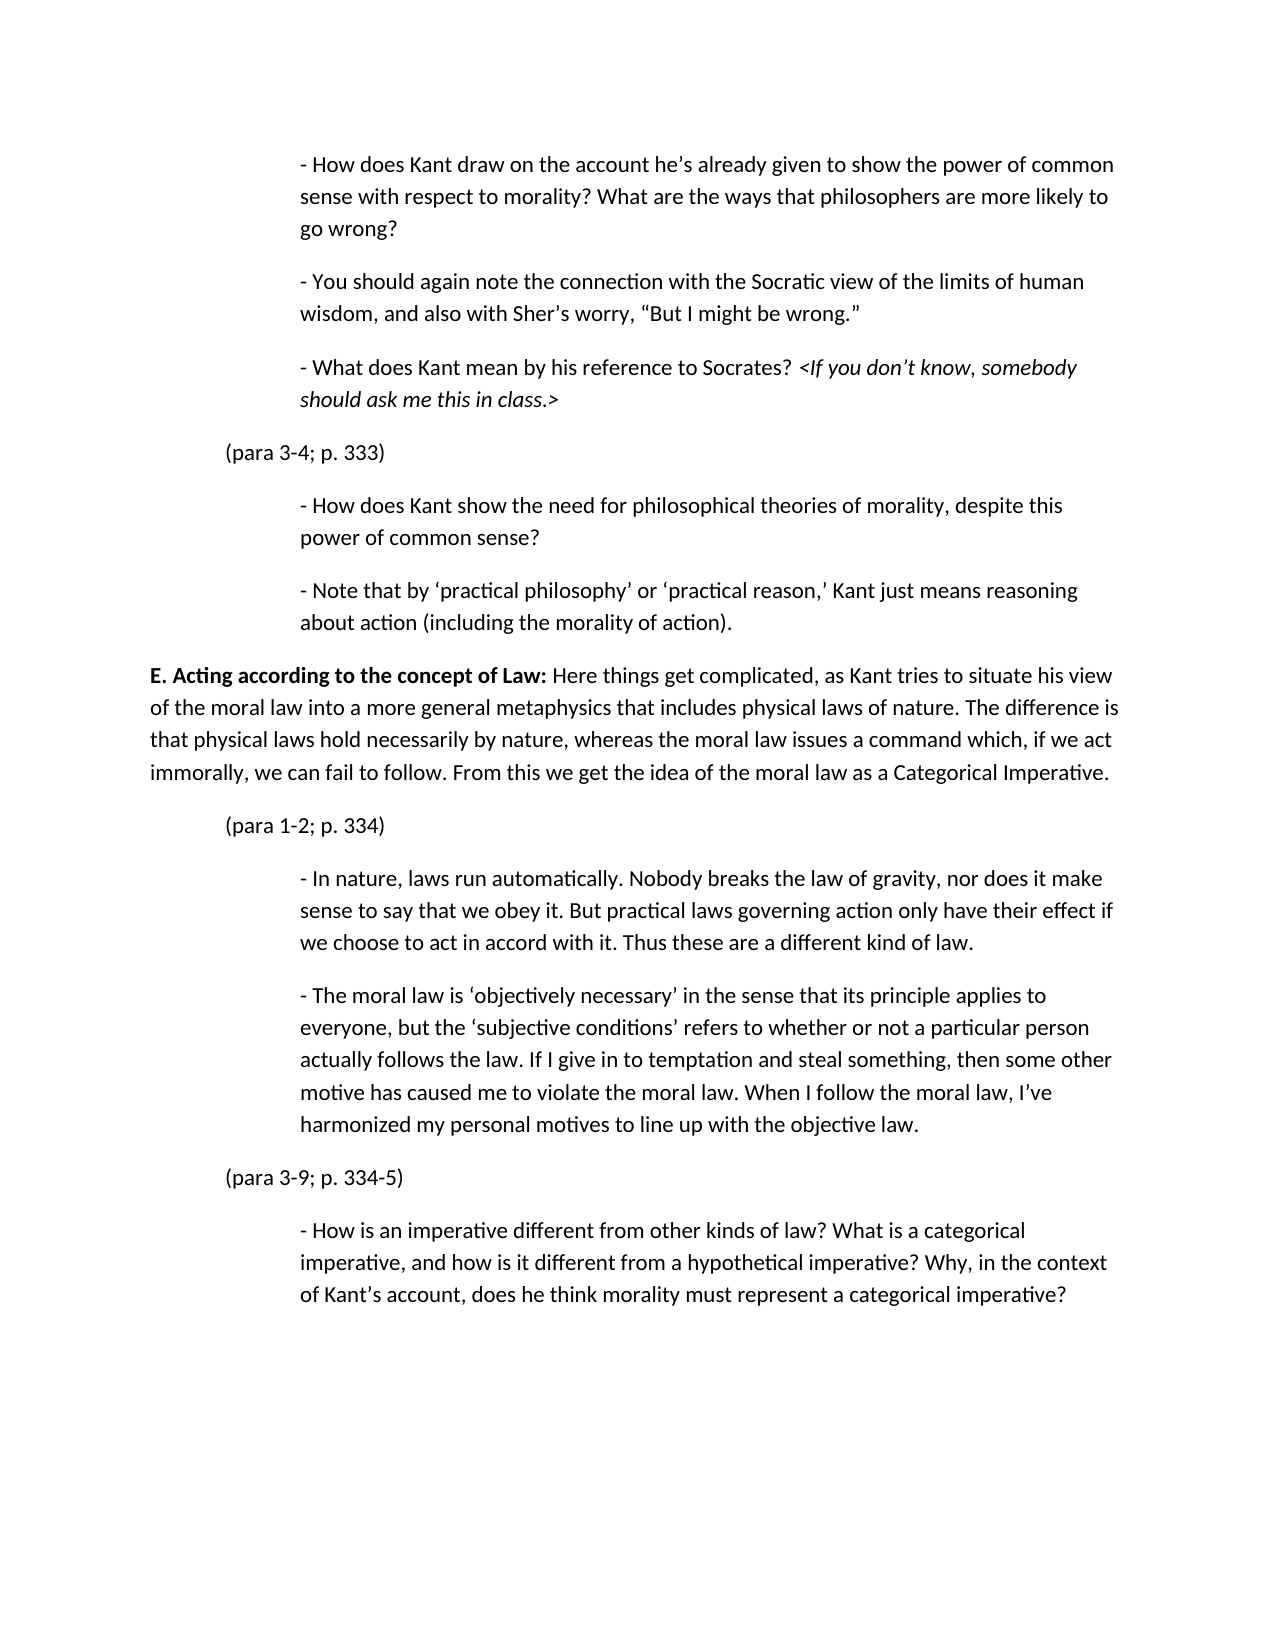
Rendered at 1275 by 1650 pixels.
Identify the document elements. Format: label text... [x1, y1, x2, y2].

text (para 3-9; p. 334-5) [150, 1163, 1125, 1191]
text (para 1-2; p. 334) [150, 811, 1125, 839]
text - Note that by ‘practical philosophy’ or ‘practical reason,’ Kant just means reasoning about action (including the morality of action). [300, 576, 1125, 636]
text - In nature, laws run automatically. Nobody breaks the law of gravity, nor does it make sense to say that we obey it. But practical laws governing action only have their effect if we choose to act in accord with it. Thus these are a different kind of law. [300, 864, 1125, 956]
text E. Acting according to the concept of Law: Here things get complicated, as Kant tries to situate his view of the moral law into a more general metaphysics that includes physical laws of nature. The difference is that physical laws hold necessarily by nature, whereas the moral law issues a command which, if we act immorally, we can fail to follow. From this we get the idea of the moral law as a Categorical Imperative. [150, 661, 1125, 786]
text - How does Kant draw on the account he’s already given to show the power of common sense with respect to morality? What are the ways that philosophers are more likely to go wrong? [300, 150, 1125, 242]
text (para 3-4; p. 333) [150, 438, 1125, 466]
text - How is an imperative different from other kinds of law? What is a categorical imperative, and how is it different from a hypothetical imperative? Why, in the context of Kant’s account, does he think morality must represent a categorical imperative? [300, 1216, 1125, 1308]
text - You should again note the connection with the Socratic view of the limits of human wisdom, and also with Sher’s worry, “But I might be wrong.” [300, 267, 1125, 328]
text - What does Kant mean by his reference to Socrates? <If you don’t know, somebody should ask me this in class.> [300, 353, 1125, 413]
text - How does Kant show the need for philosophical theories of morality, despite this power of common sense? [300, 491, 1125, 551]
text - The moral law is ‘objectively necessary’ in the sense that its principle applies to everyone, but the ‘subjective conditions’ refers to whether or not a particular person actually follows the law. If I give in to temptation and steal something, then some other motive has caused me to violate the moral law. When I follow the moral law, I’ve harmonized my personal motives to line up with the objective law. [300, 981, 1125, 1138]
